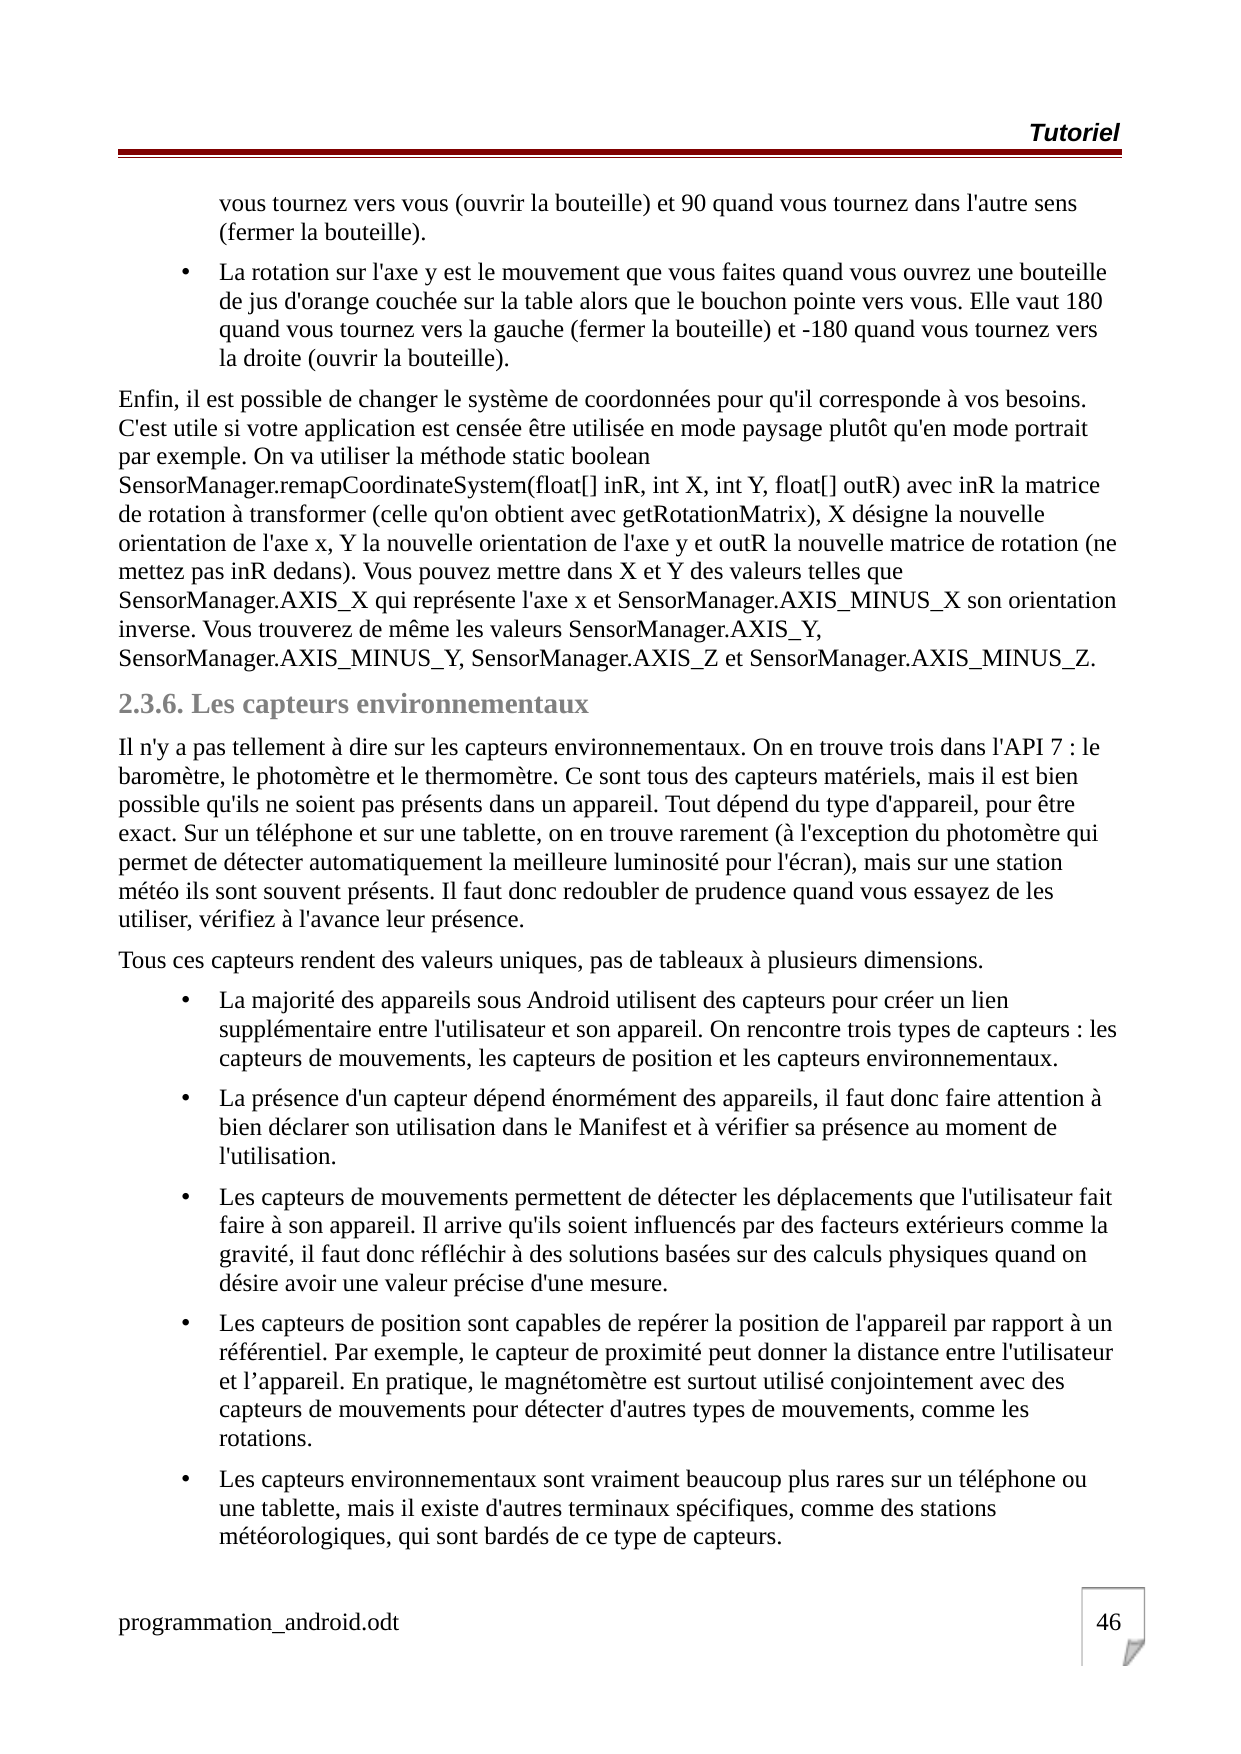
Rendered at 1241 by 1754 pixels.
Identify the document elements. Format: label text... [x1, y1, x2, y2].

text Tous ces capteurs rendent des valeurs uniques, pas de tableaux à plusieurs dimensions. [118, 945, 1122, 974]
list Les capteurs de mouvements permettent de détecter les déplacements que l'utilisateur fait faire à son appareil. Il arrive qu'ils soient influencés par des facteurs extérieurs comme la gravité, il faut donc réfléchir à des solutions basées sur des calculs physiques quand on désire avoir une valeur précise d'une mesure. [181, 1182, 1122, 1297]
list La présence d'un capteur dépend énormément des appareils, il faut donc faire attention à bien déclarer son utilisation dans le Manifest et à vérifier sa présence au moment de l'utilisation. [181, 1083, 1122, 1170]
text Enfin, il est possible de changer le système de coordonnées pour qu'il corresponde à vos besoins. C'est utile si votre application est censée être utilisée en mode paysage plutôt qu'en mode portrait par exemple. On va utiliser la méthode static boolean SensorManager.remapCoordinateSystem(float[] inR, int X, int Y, float[] outR) avec inR la matrice de rotation à transformer (celle qu'on obtient avec getRotationMatrix), X désigne la nouvelle orientation de l'axe x, Y la nouvelle orientation de l'axe y et outR la nouvelle matrice de rotation (ne mettez pas inR dedans). Vous pouvez mettre dans X et Y des valeurs telles que SensorManager.AXIS_X qui représente l'axe x et SensorManager.AXIS_MINUS_X son orientation inverse. Vous trouverez de même les valeurs SensorManager.AXIS_Y, SensorManager.AXIS_MINUS_Y, SensorManager.AXIS_Z et SensorManager.AXIS_MINUS_Z. [118, 384, 1122, 671]
list Les capteurs environnementaux sont vraiment beaucoup plus rares sur un téléphone ou une tablette, mais il existe d'autres terminaux spécifiques, comme des stations météorologiques, qui sont bardés de ce type de capteurs. [181, 1464, 1122, 1550]
list Les capteurs de position sont capables de repérer la position de l'appareil par rapport à un référentiel. Par exemple, le capteur de proximité peut donner la distance entre l'utilisateur et l’appareil. En pratique, le magnétomètre est surtout utilisé conjointement avec des capteurs de mouvements pour détecter d'autres types de mouvements, comme les rotations. [181, 1308, 1122, 1452]
text Il n'y a pas tellement à dire sur les capteurs environnementaux. On en trouve trois dans l'API 7 : le baromètre, le photomètre et le thermomètre. Ce sont tous des capteurs matériels, mais il est bien possible qu'ils ne soient pas présents dans un appareil. Tout dépend du type d'appareil, pour être exact. Sur un téléphone et sur une tablette, on en trouve rarement (à l'exception du photomètre qui permet de détecter automatiquement la meilleure luminosité pour l'écran), mais sur une station météo ils sont souvent présents. Il faut donc redoubler de prudence quand vous essayez de les utiliser, vérifiez à l'avance leur présence. [118, 732, 1122, 933]
list La majorité des appareils sous Android utilisent des capteurs pour créer un lien supplémentaire entre l'utilisateur et son appareil. On rencontre trois types de capteurs : les capteurs de mouvements, les capteurs de position et les capteurs environnementaux. [181, 986, 1122, 1072]
list vous tournez vers vous (ouvrir la bouteille) et 90 quand vous tournez dans l'autre sens (fermer la bouteille). [181, 188, 1122, 245]
list La rotation sur l'axe y est le mouvement que vous faites quand vous ouvrez une bouteille de jus d'orange couchée sur la table alors que le bouchon pointe vers vous. Elle vaut 180 quand vous tournez vers la gauche (fermer la bouteille) et -180 quand vous tournez vers la droite (ouvrir la bouteille). [181, 257, 1122, 372]
subtitle 2.3.6. Les capteurs environnementaux [118, 686, 1122, 719]
